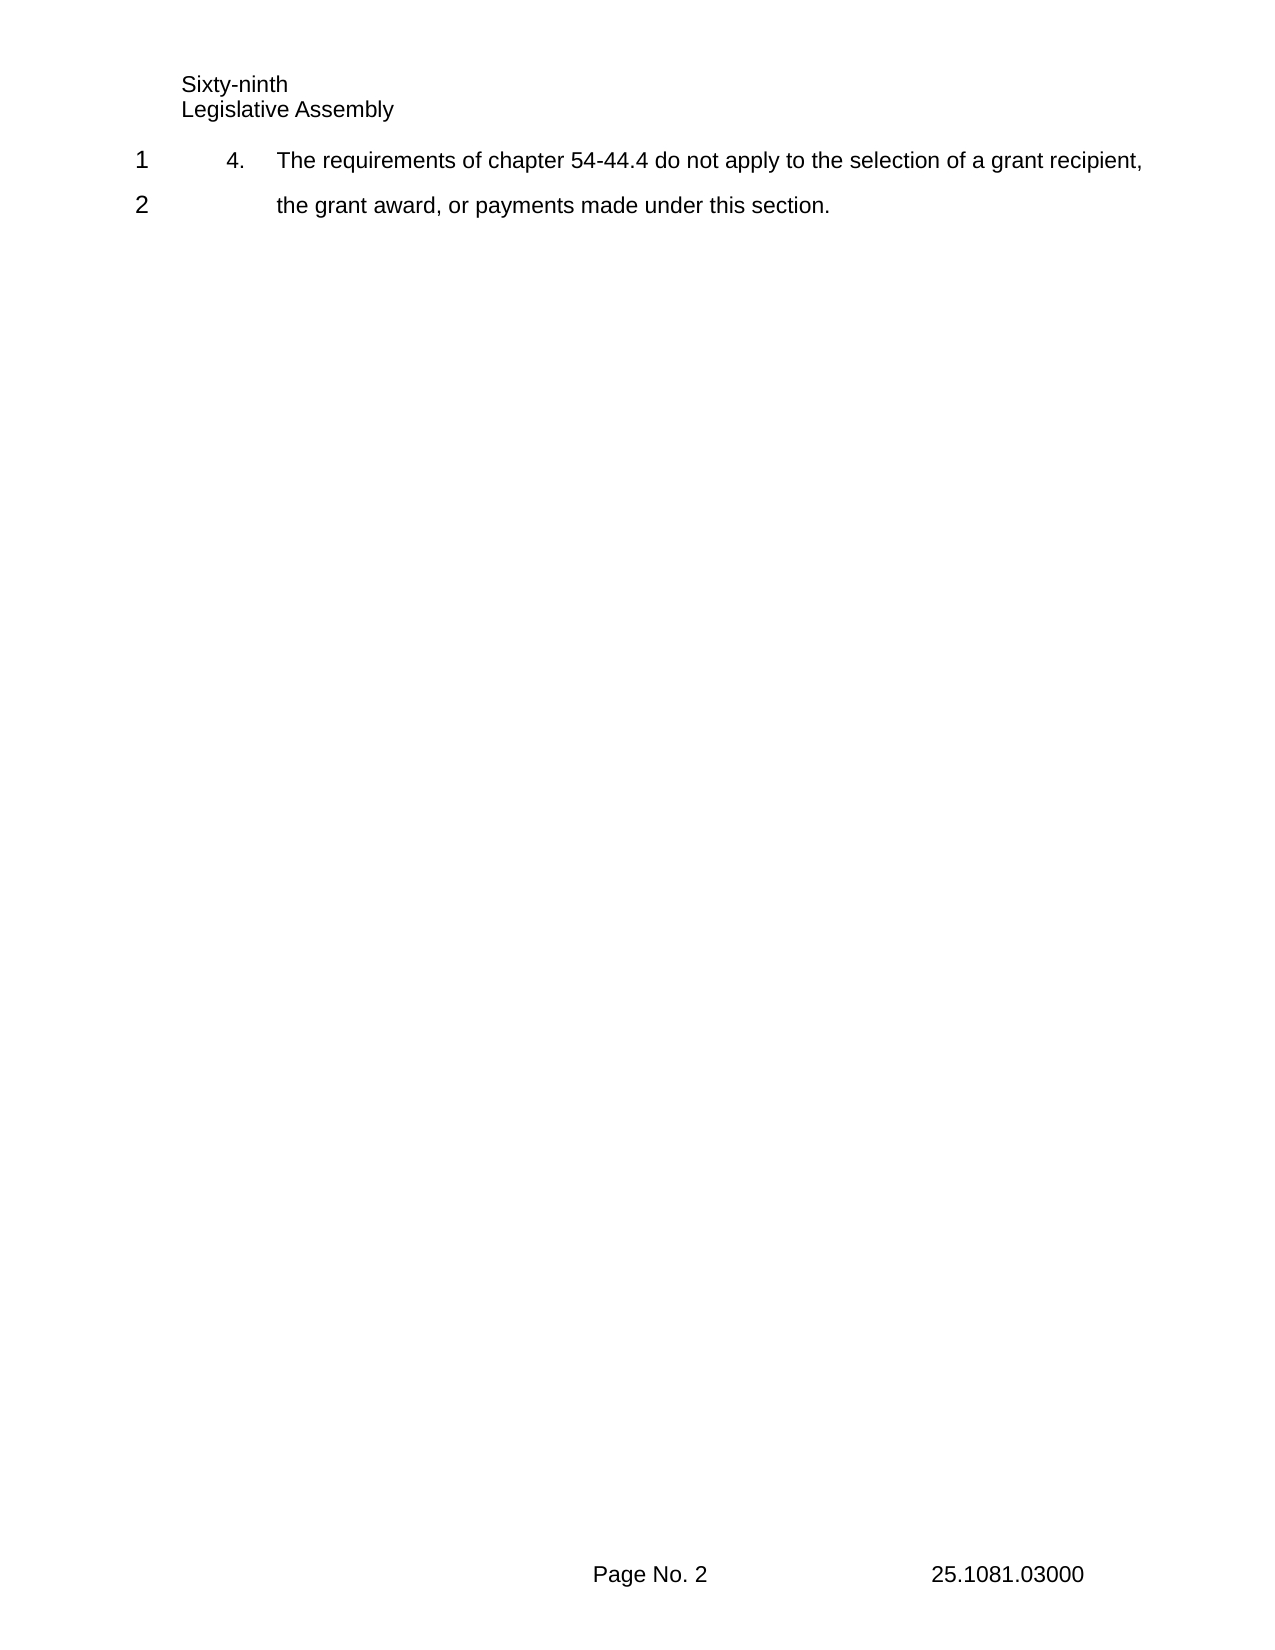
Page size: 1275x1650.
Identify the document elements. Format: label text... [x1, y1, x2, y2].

text 4. The requirements of chapter 54‑44.4 do not apply to the selection of a grant recipient, the grant award, or payments made under this section. [181, 133, 1154, 222]
